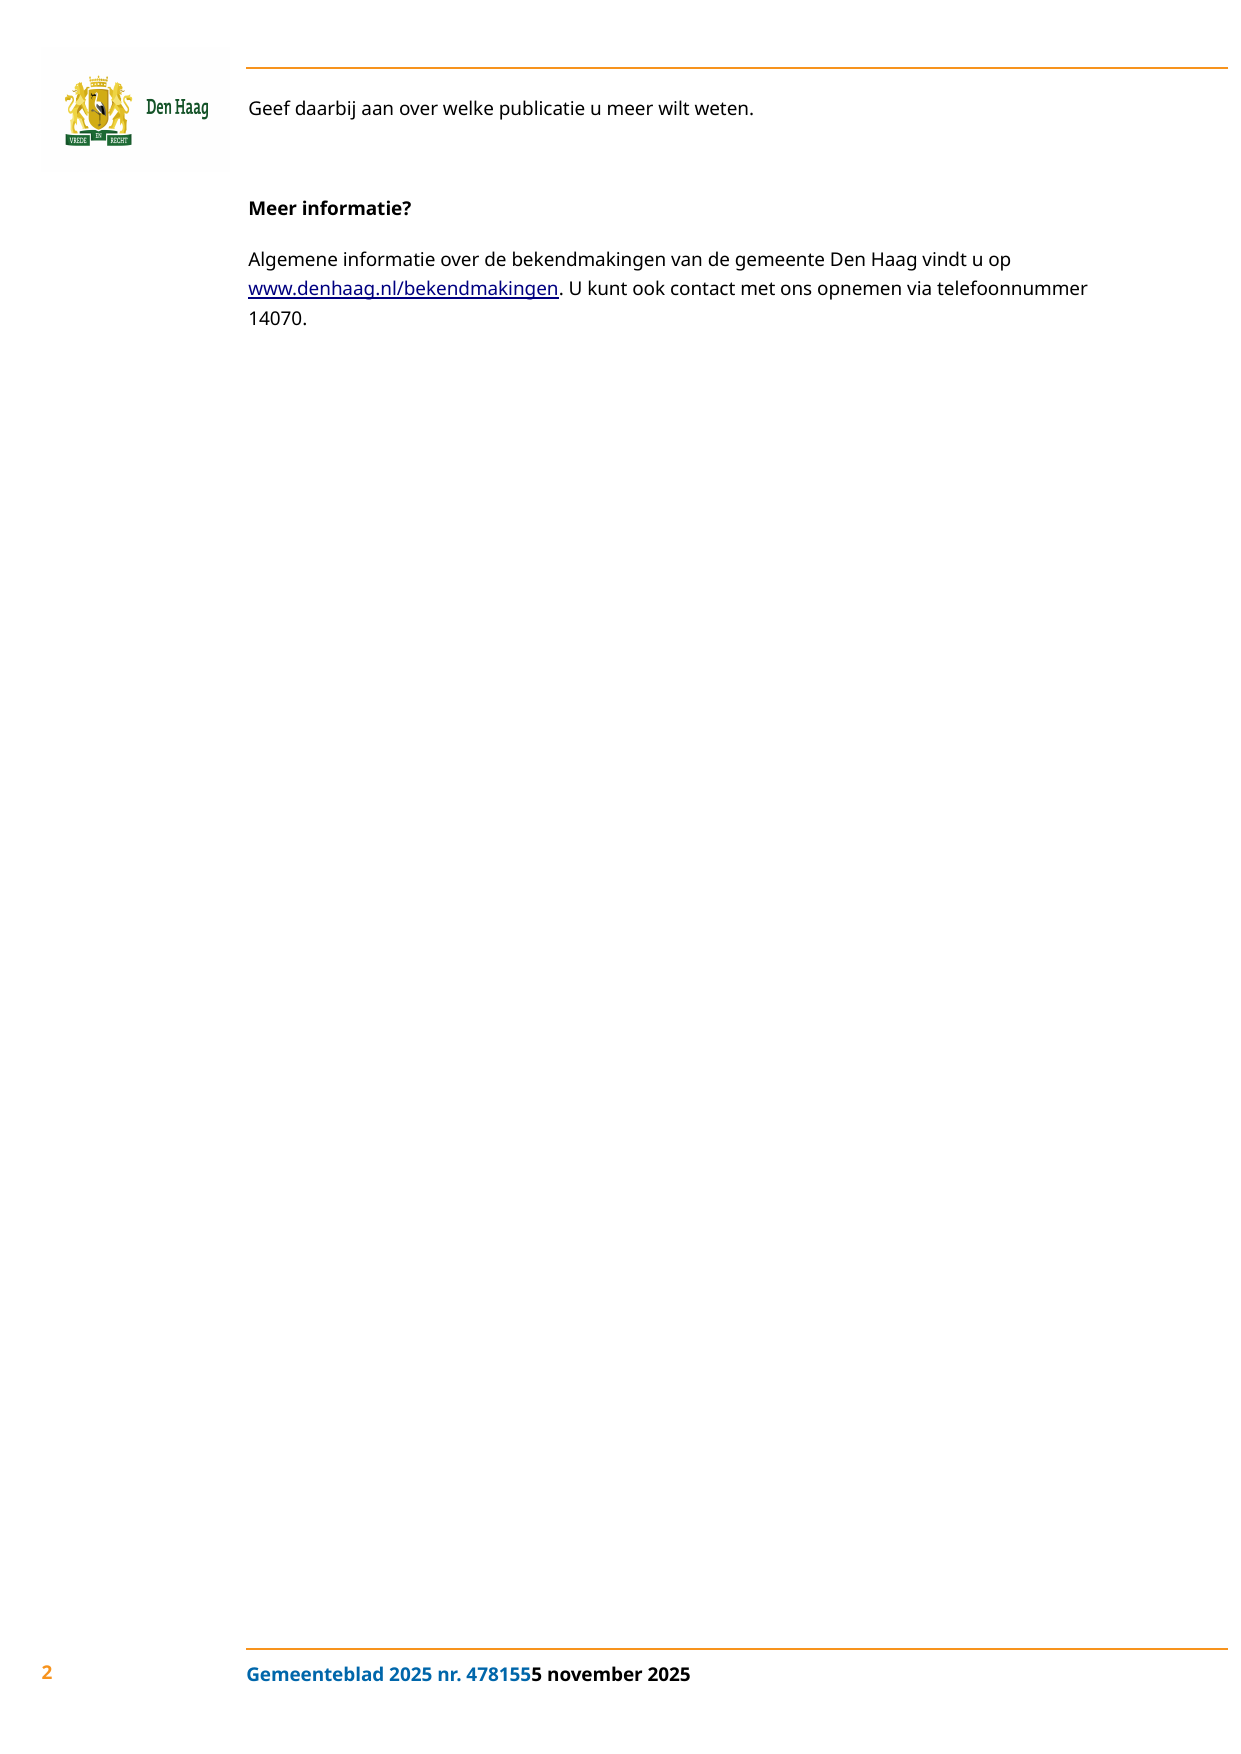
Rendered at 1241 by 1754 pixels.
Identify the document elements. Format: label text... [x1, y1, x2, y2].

text Algemene informatie over de bekendmakingen van de gemeente Den Haag vindt u op www.denhaag.nl/bekendmakingen. U kunt ook contact met ons opnemen via telefoonnummer 14070. [248, 246, 1152, 331]
picture [41, 47, 231, 172]
text Geef daarbij aan over welke publicatie u meer wilt weten. [248, 95, 1152, 121]
text Meer informatie? [248, 196, 1152, 221]
